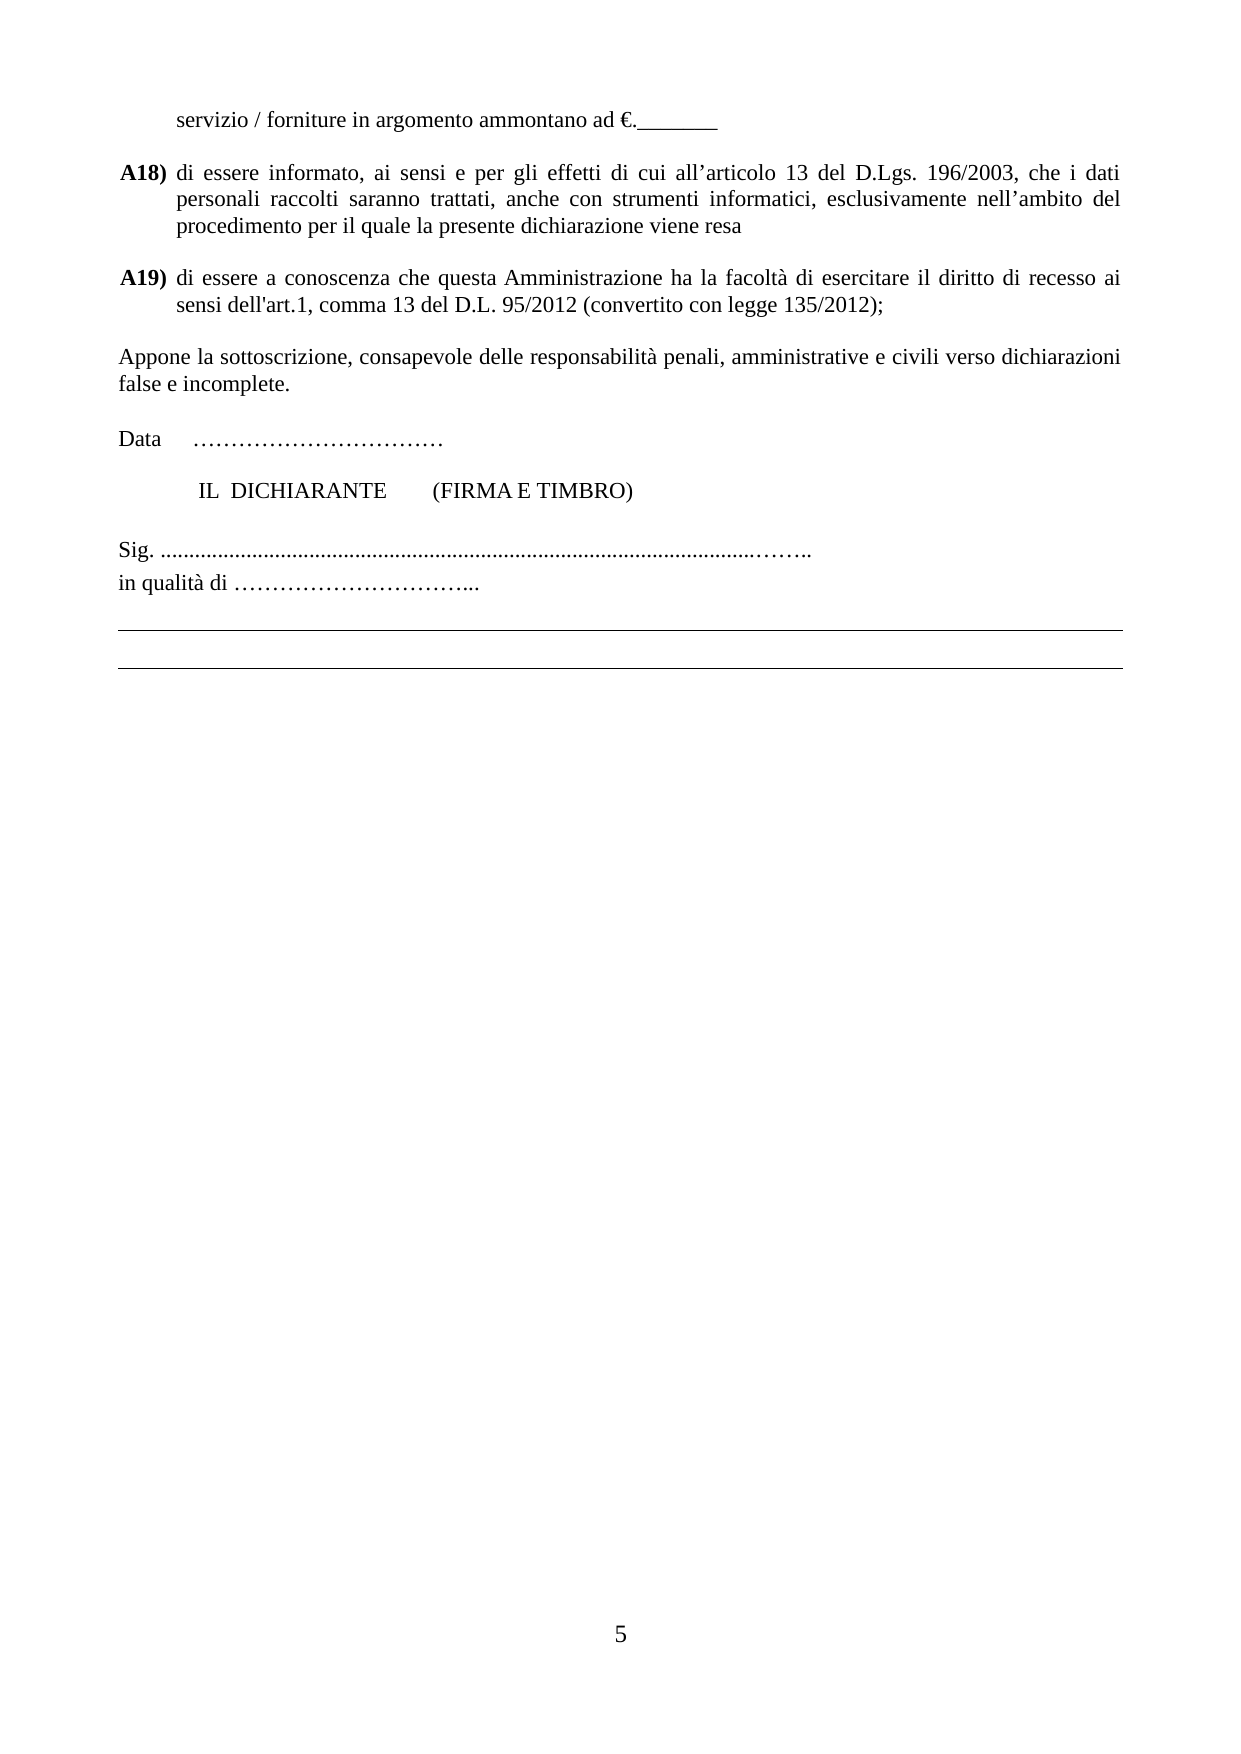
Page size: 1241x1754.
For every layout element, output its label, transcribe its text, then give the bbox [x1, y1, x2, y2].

text Appone la sottoscrizione, consapevole delle responsabilità penali, amministrative e civili verso dichiarazioni false e incomplete. [118, 343, 1123, 396]
text A19) di essere a conoscenza che questa Amministrazione ha la facoltà di esercitare il diritto di recesso ai sensi dell'art.1, comma 13 del D.L. 95/2012 (convertito con legge 135/2012); [120, 264, 1123, 317]
text Sig. ........................................................................................................…….. [118, 530, 1123, 564]
text servizio / forniture in argomento ammontano ad €._______ [120, 106, 1123, 133]
text A18) di essere informato, ai sensi e per gli effetti di cui all’articolo 13 del D.Lgs. 196/2003, che i dati personali raccolti saranno trattati, anche con strumenti informatici, esclusivamente nell’ambito del procedimento per il quale la presente dichiarazione viene resa [120, 159, 1123, 238]
text Data …………………………… [118, 425, 1123, 451]
text in qualità di …………………………... [118, 564, 1123, 597]
text IL DICHIARANTE (FIRMA E TIMBRO) [118, 478, 1123, 504]
